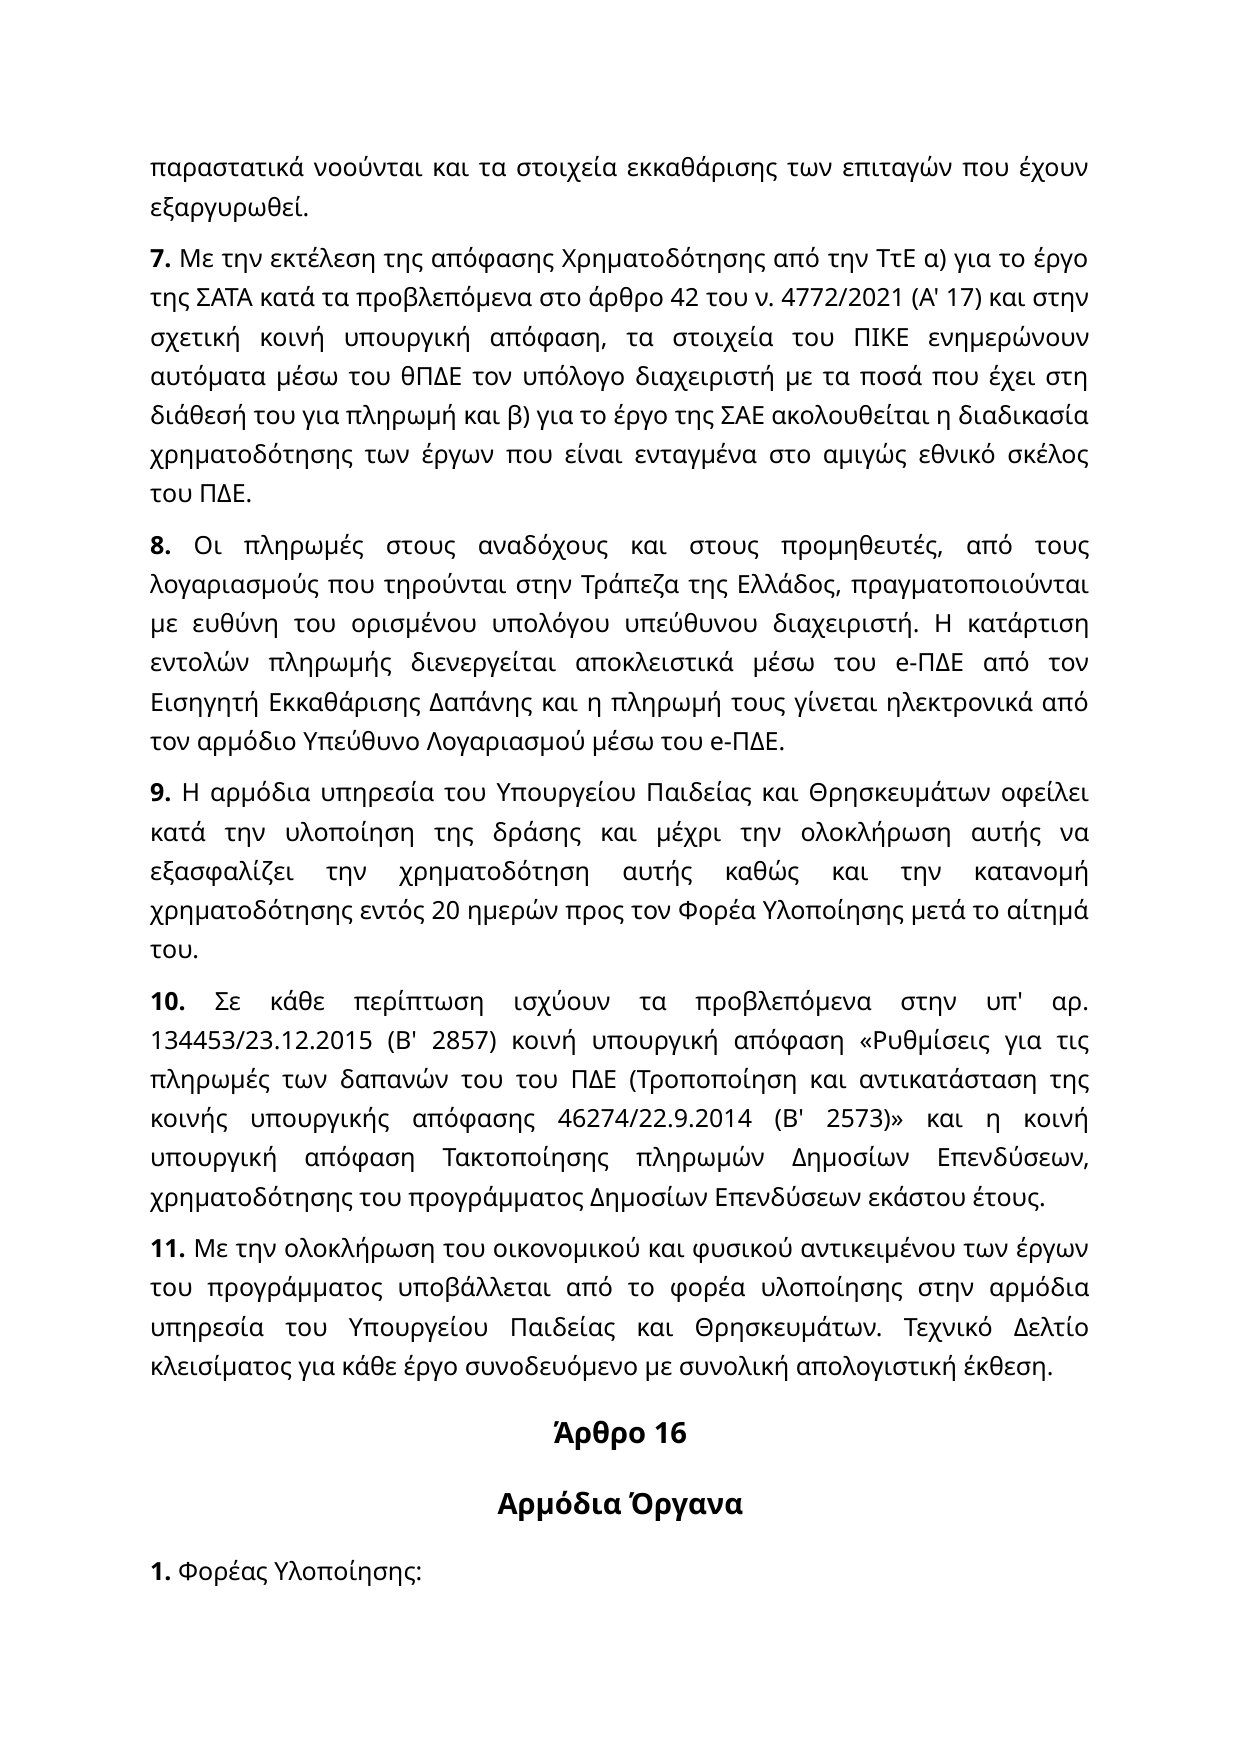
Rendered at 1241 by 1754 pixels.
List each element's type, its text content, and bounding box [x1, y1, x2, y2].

text 11. Με την ολοκλήρωση του οικονομικού και φυσικού αντικειμένου των έργων του προγράμματος υποβάλλεται από το φορέα υλοποίησης στην αρμόδια υπηρεσία του Υπουργείου Παιδείας και Θρησκευμάτων. Τεχνικό Δελτίο κλεισίματος για κάθε έργο συνοδευόμενο με συνολική απολογιστική έκθεση. [150, 1231, 1090, 1382]
text 10. Σε κάθε περίπτωση ισχύουν τα προβλεπόμενα στην υπ' αρ. 134453/23.12.2015 (Β' 2857) κοινή υπουργική απόφαση «Ρυθμίσεις για τις πληρωμές των δαπανών του του ΠΔΕ (Τροποποίηση και αντικατάσταση της κοινής υπουργικής απόφασης 46274/22.9.2014 (Β' 2573)» και η κοινή υπουργική απόφαση Τακτοποίησης πληρωμών Δημοσίων Επενδύσεων, χρηματοδότησης του προγράμματος Δημοσίων Επενδύσεων εκάστου έτους. [150, 983, 1090, 1213]
text 7. Με την εκτέλεση της απόφασης Χρηματοδότησης από την ΤτΕ α) για το έργο της ΣΑΤΑ κατά τα προβλεπόμενα στο άρθρο 42 του ν. 4772/2021 (Α' 17) και στην σχετική κοινή υπουργική απόφαση, τα στοιχεία του ΠΙΚΕ ενημερώνουν αυτόματα μέσω του θΠΔΕ τον υπόλογο διαχειριστή με τα ποσά που έχει στη διάθεσή του για πληρωμή και β) για το έργο της ΣΑΕ ακολουθείται η διαδικασία χρηματοδότησης των έργων που είναι ενταγμένα στο αμιγώς εθνικό σκέλος του ΠΔΕ. [150, 241, 1090, 510]
subtitle Άρθρο 16 [150, 1412, 1090, 1452]
text 8. Οι πληρωμές στους αναδόχους και στους προμηθευτές, από τους λογαριασμούς που τηρούνται στην Τράπεζα της Ελλάδος, πραγματοποιούνται με ευθύνη του ορισμένου υπολόγου υπεύθυνου διαχειριστή. Η κατάρτιση εντολών πληρωμής διενεργείται αποκλειστικά μέσω του e-ΠΔΕ από τον Εισηγητή Εκκαθάρισης Δαπάνης και η πληρωμή τους γίνεται ηλεκτρονικά από τον αρμόδιο Υπεύθυνο Λογαριασμού μέσω του e-ΠΔΕ. [150, 527, 1090, 757]
text παραστατικά νοούνται και τα στοιχεία εκκαθάρισης των επιταγών που έχουν εξαργυρωθεί. [150, 150, 1090, 223]
text 9. Η αρμόδια υπηρεσία του Υπουργείου Παιδείας και Θρησκευμάτων οφείλει κατά την υλοποίηση της δράσης και μέχρι την ολοκλήρωση αυτής να εξασφαλίζει την χρηματοδότηση αυτής καθώς και την κατανομή χρηματοδότησης εντός 20 ημερών προς τον Φορέα Υλοποίησης μετά το αίτημά του. [150, 775, 1090, 966]
text 1. Φορέας Υλοποίησης: [150, 1554, 1090, 1588]
subtitle Αρμόδια Όργανα [150, 1483, 1090, 1523]
